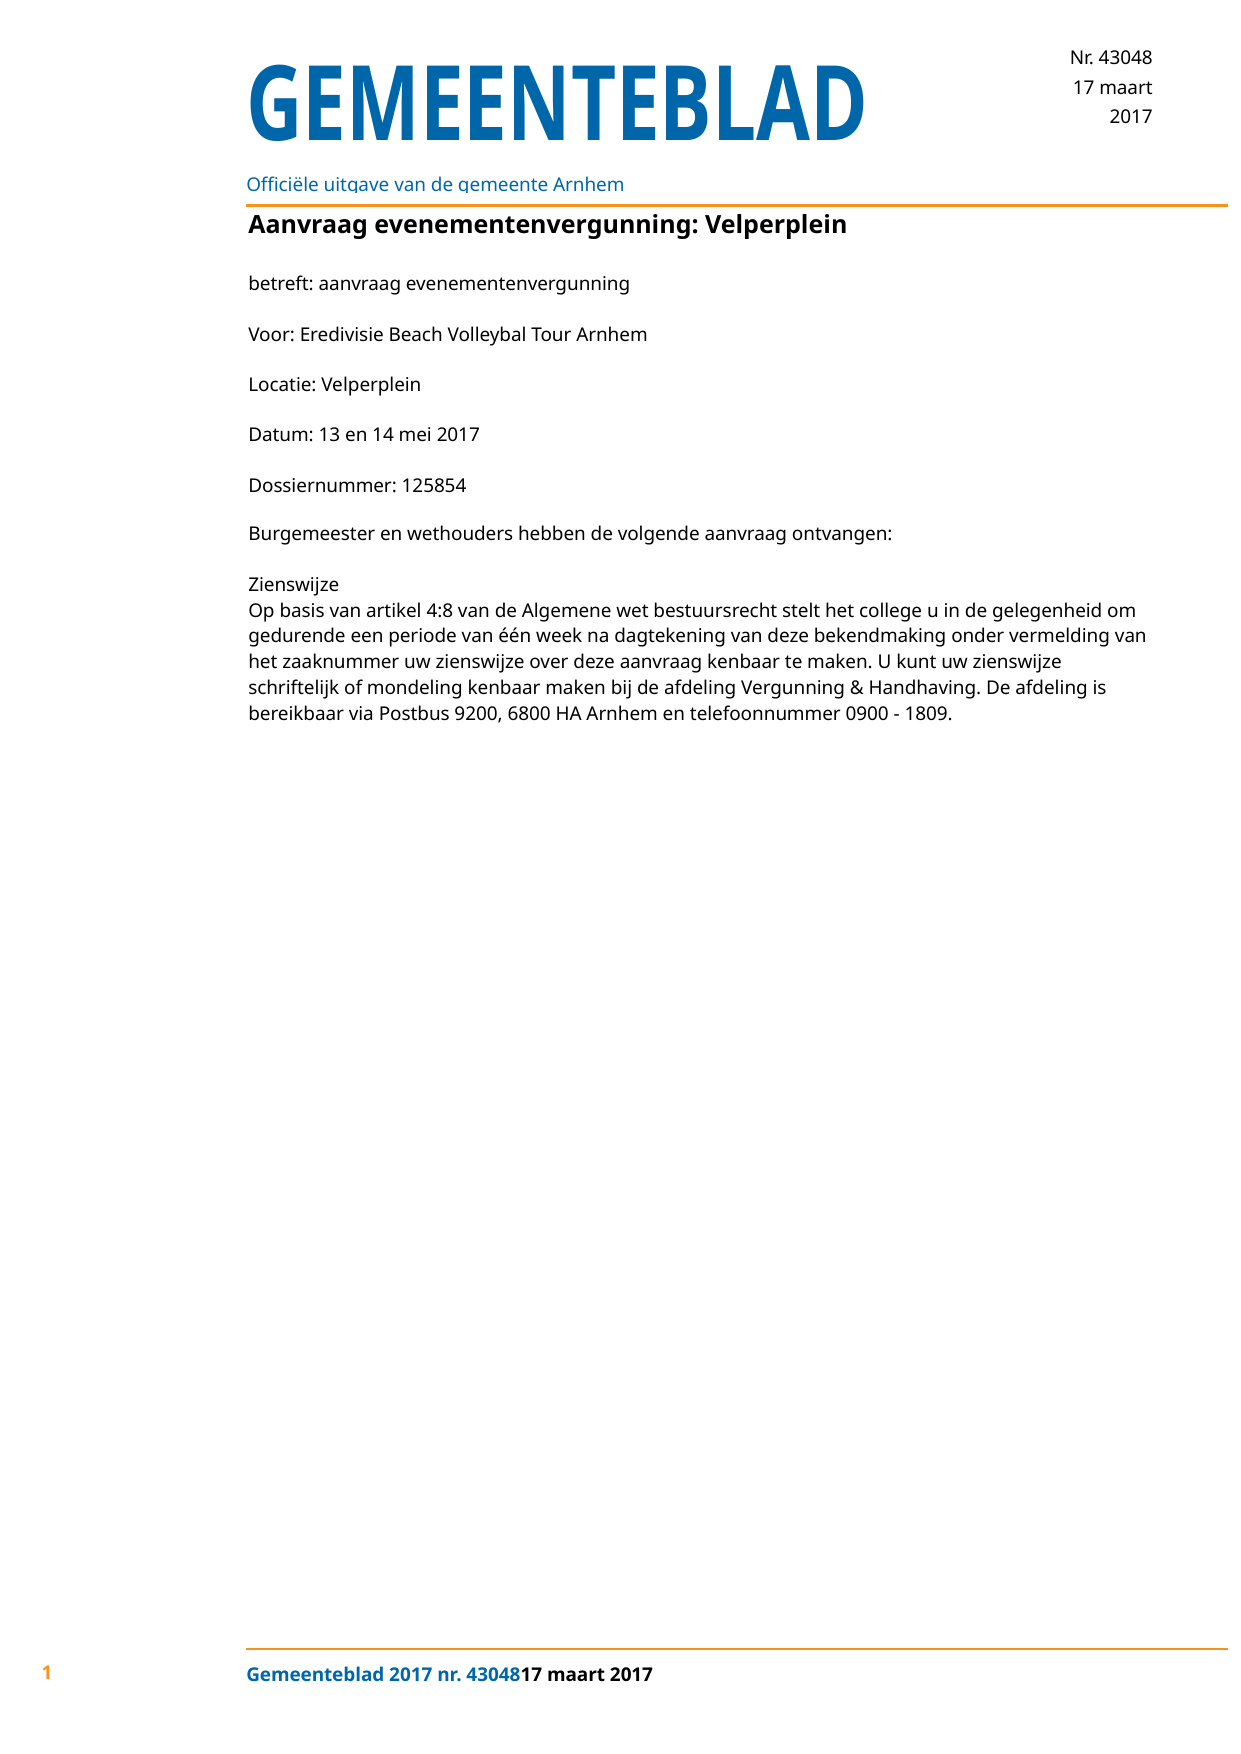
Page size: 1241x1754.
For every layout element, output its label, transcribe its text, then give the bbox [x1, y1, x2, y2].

picture [41, 47, 231, 172]
text Burgemeester en wethouders hebben de volgende aanvraag ontvangen: [248, 520, 1152, 546]
text Dossiernummer: 125854 [248, 472, 1152, 498]
text Locatie: Velperplein [248, 371, 1152, 397]
text Datum: 13 en 14 mei 2017 [248, 422, 1152, 447]
text betreft: aanvraag evenementenvergunning [248, 270, 1152, 296]
text Zienswijze [248, 571, 1152, 597]
text Op basis van artikel 4:8 van de Algemene wet bestuursrecht stelt het college u in de gelegenheid om gedurende een periode van één week na dagtekening van deze bekendmaking onder vermelding van het zaaknummer uw zienswijze over deze aanvraag kenbaar te maken. U kunt uw zienswijze schriftelijk of mondeling kenbaar maken bij de afdeling Vergunning & Handhaving. De afdeling is bereikbaar via Postbus 9200, 6800 HA Arnhem en telefoonnummer 0900 - 1809. [248, 597, 1152, 726]
text Voor: Eredivisie Beach Volleybal Tour Arnhem [248, 321, 1152, 346]
text Aanvraag evenementenvergunning: Velperplein [248, 207, 1152, 241]
